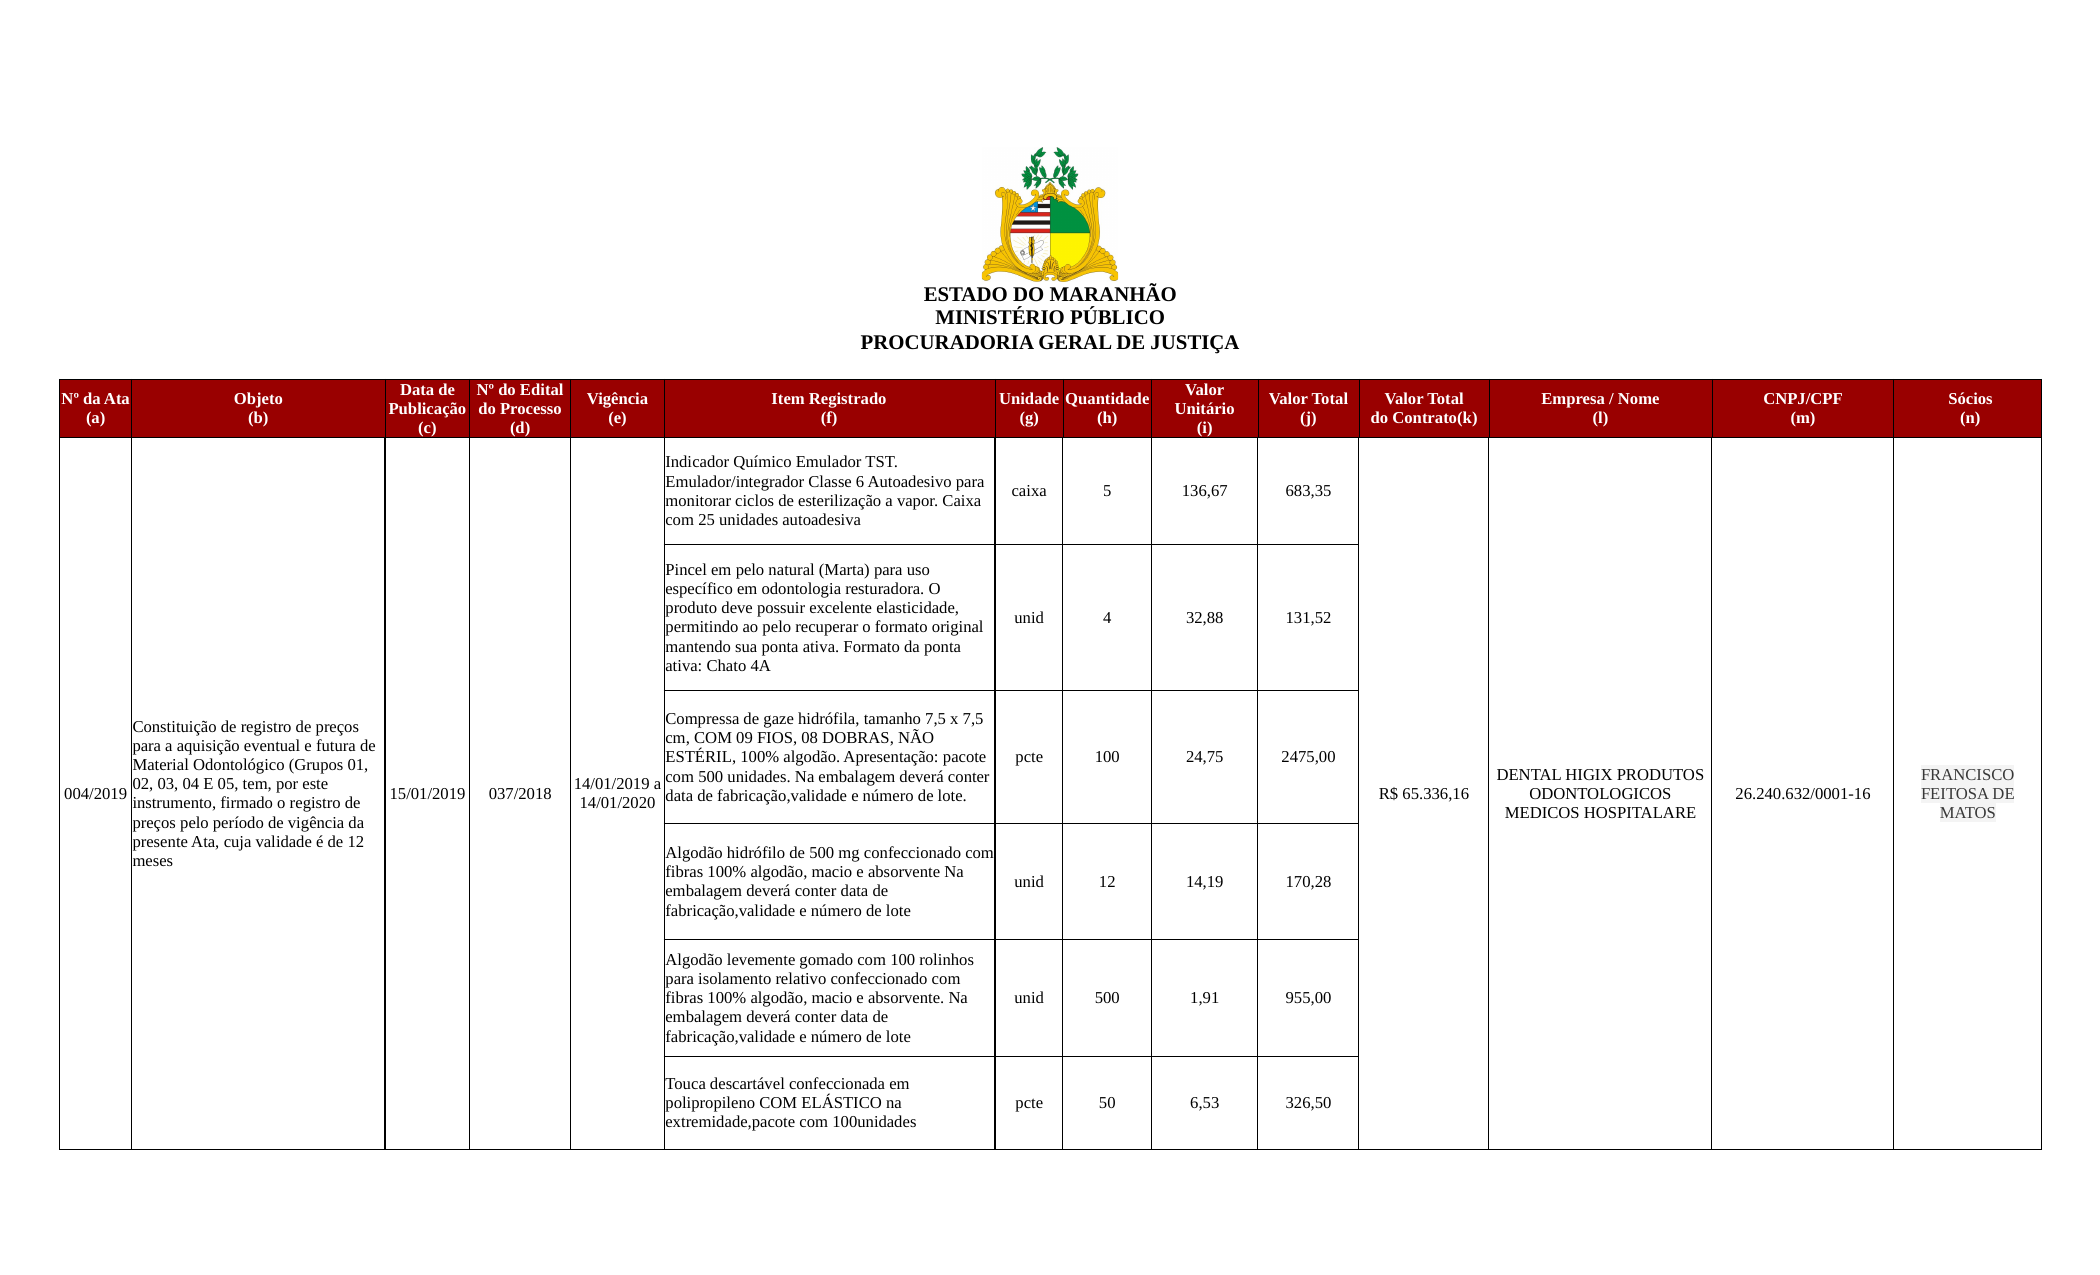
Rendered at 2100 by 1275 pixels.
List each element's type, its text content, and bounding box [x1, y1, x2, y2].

table_header Vigência (e) [571, 380, 664, 437]
table_cell 170,28 [1258, 824, 1358, 939]
table_cell Algodão hidrófilo de 500 mg confeccionado com fibras 100% algodão, macio e absorvente Na embalagem deverá conter data de fabricação,validade e número de lote [665, 824, 994, 939]
table_cell FRANCISCO FEITOSA DE MATOS [1894, 438, 2041, 1148]
table_cell 24,75 [1152, 691, 1257, 822]
table_cell Touca descartável confeccionada em polipropileno COM ELÁSTICO na extremidade,pacote com 100unidades [665, 1057, 994, 1148]
table_cell 037/2018 [470, 438, 570, 1148]
table_header CNPJ/CPF (m) [1713, 380, 1893, 437]
table_cell 500 [1063, 940, 1151, 1056]
picture [981, 147, 1119, 282]
table_cell 2475,00 [1258, 691, 1358, 822]
table_header Objeto (b) [132, 380, 385, 437]
table_cell 26.240.632/0001-16 [1712, 438, 1893, 1148]
table_cell DENTAL HIGIX PRODUTOS ODONTOLOGICOS MEDICOS HOSPITALARE [1489, 438, 1711, 1148]
table_cell 50 [1063, 1057, 1151, 1148]
table_header Empresa / Nome (l) [1490, 380, 1712, 437]
table_cell 683,35 [1258, 438, 1358, 543]
table_cell pcte [996, 691, 1062, 822]
table_header Valor Unitário (i) [1152, 380, 1258, 437]
table_cell unid [996, 824, 1062, 939]
table_cell 100 [1063, 691, 1151, 822]
table_header Item Registrado (f) [665, 380, 995, 437]
table_cell 5 [1063, 438, 1151, 543]
table_cell 14,19 [1152, 824, 1257, 939]
table_cell 004/2019 [60, 438, 131, 1148]
table_cell unid [996, 545, 1062, 690]
table_header Valor Total do Contrato(k) [1360, 380, 1489, 437]
table_cell 32,88 [1152, 545, 1257, 690]
table_header Quantidade (h) [1064, 380, 1151, 437]
table_cell Compressa de gaze hidrófila, tamanho 7,5 x 7,5 cm, COM 09 FIOS, 08 DOBRAS, NÃO ESTÉRIL, 100% algodão. Apresentação: pacote com 500 unidades. Na embalagem deverá conter data de fabricação,validade e número de lote. [665, 691, 994, 822]
table_cell Constituição de registro de preços para a aquisição eventual e futura de Material Odontológico (Grupos 01, 02, 03, 04 E 05, tem, por este instrumento, firmado o registro de preços pelo período de vigência da presente Ata, cuja validade é de 12 meses [132, 438, 384, 1148]
table_cell Indicador Químico Emulador TST. Emulador/integrador Classe 6 Autoadesivo para monitorar ciclos de esterilização a vapor. Caixa com 25 unidades autoadesiva [665, 438, 994, 543]
table_cell 4 [1063, 545, 1151, 690]
table_cell 6,53 [1152, 1057, 1257, 1148]
table_cell Algodão levemente gomado com 100 rolinhos para isolamento relativo confeccionado com fibras 100% algodão, macio e absorvente. Na embalagem deverá conter data de fabricação,validade e número de lote [665, 940, 994, 1056]
table_cell 1,91 [1152, 940, 1257, 1056]
table_cell caixa [996, 438, 1062, 543]
table_cell 15/01/2019 [386, 438, 469, 1148]
table_cell 131,52 [1258, 545, 1358, 690]
table_header Nº do Edital do Processo (d) [470, 380, 570, 437]
table_cell 14/01/2019 a 14/01/2020 [571, 438, 664, 1148]
table_cell pcte [996, 1057, 1062, 1148]
table_cell unid [996, 940, 1062, 1056]
table_header Unidade (g) [996, 380, 1063, 437]
table_header Valor Total (j) [1259, 380, 1359, 437]
table_header Nº da Ata (a) [60, 380, 131, 437]
table_cell Pincel em pelo natural (Marta) para uso específico em odontologia resturadora. O produto deve possuir excelente elasticidade, permitindo ao pelo recuperar o formato original mantendo sua ponta ativa. Formato da ponta ativa: Chato 4A [665, 545, 994, 690]
table_cell 12 [1063, 824, 1151, 939]
table_cell 326,50 [1258, 1057, 1358, 1148]
table_cell 136,67 [1152, 438, 1257, 543]
table_header Sócios (n) [1894, 380, 2041, 437]
table_cell R$ 65.336,16 [1359, 438, 1488, 1148]
table_cell 955,00 [1258, 940, 1358, 1056]
table_header Data de Publicação (c) [386, 380, 469, 437]
